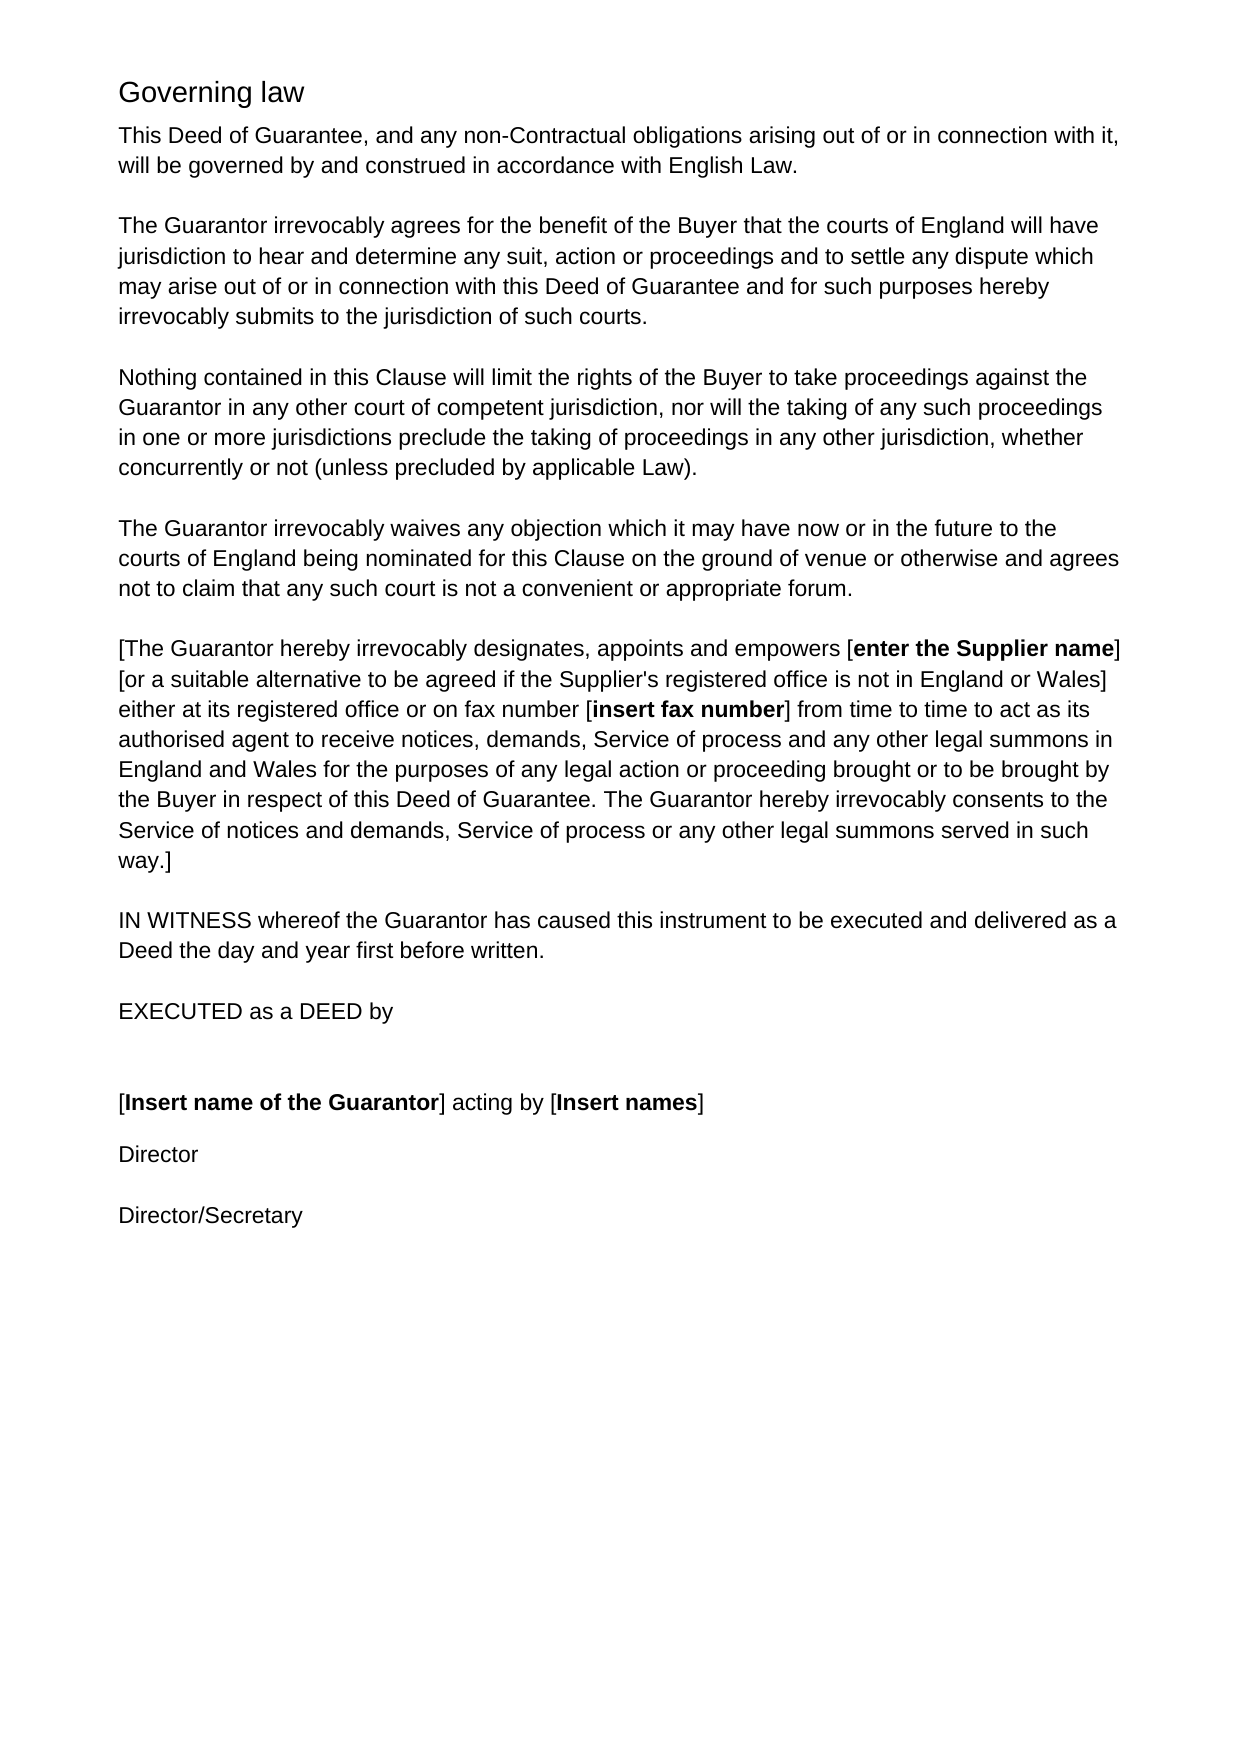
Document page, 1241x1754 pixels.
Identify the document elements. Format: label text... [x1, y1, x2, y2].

text Nothing contained in this Clause will limit the rights of the Buyer to take proceedings against the Guarantor in any other court of competent jurisdiction, nor will the taking of any such proceedings in one or more jurisdictions preclude the taking of proceedings in any other jurisdiction, whether concurrently or not (unless precluded by applicable Law). [118, 363, 1122, 481]
text [Insert name of the Guarantor] acting by [Insert names] [118, 1088, 1122, 1115]
text Director/Secretary [118, 1202, 1122, 1228]
text The Guarantor irrevocably waives any objection which it may have now or in the future to the courts of England being nominated for this Clause on the ground of venue or otherwise and agrees not to claim that any such court is not a convenient or appropriate forum. [118, 514, 1122, 601]
subtitle Governing law [118, 75, 1122, 108]
text EXECUTED as a DEED by [118, 998, 1122, 1024]
text Director [118, 1141, 1122, 1168]
text IN WITNESS whereof the Guarantor has caused this instrument to be executed and delivered as a Deed the day and year first before written. [118, 907, 1122, 964]
text The Guarantor irrevocably agrees for the benefit of the Buyer that the courts of England will have jurisdiction to hear and determine any suit, action or proceedings and to settle any dispute which may arise out of or in connection with this Deed of Guarantee and for such purposes hereby irrevocably submits to the jurisdiction of such courts. [118, 212, 1122, 329]
text This Deed of Guarantee, and any non-Contractual obligations arising out of or in connection with it, will be governed by and construed in accordance with English Law. [118, 122, 1122, 178]
text [The Guarantor hereby irrevocably designates, appoints and empowers [enter the Supplier name] [or a suitable alternative to be agreed if the Supplier's registered office is not in England or Wales] either at its registered office or on fax number [insert fax number] from time to time to act as its authorised agent to receive notices, demands, Service of process and any other legal summons in England and Wales for the purposes of any legal action or proceeding brought or to be brought by the Buyer in respect of this Deed of Guarantee. The Guarantor hereby irrevocably consents to the Service of notices and demands, Service of process or any other legal summons served in such way.] [118, 635, 1122, 873]
